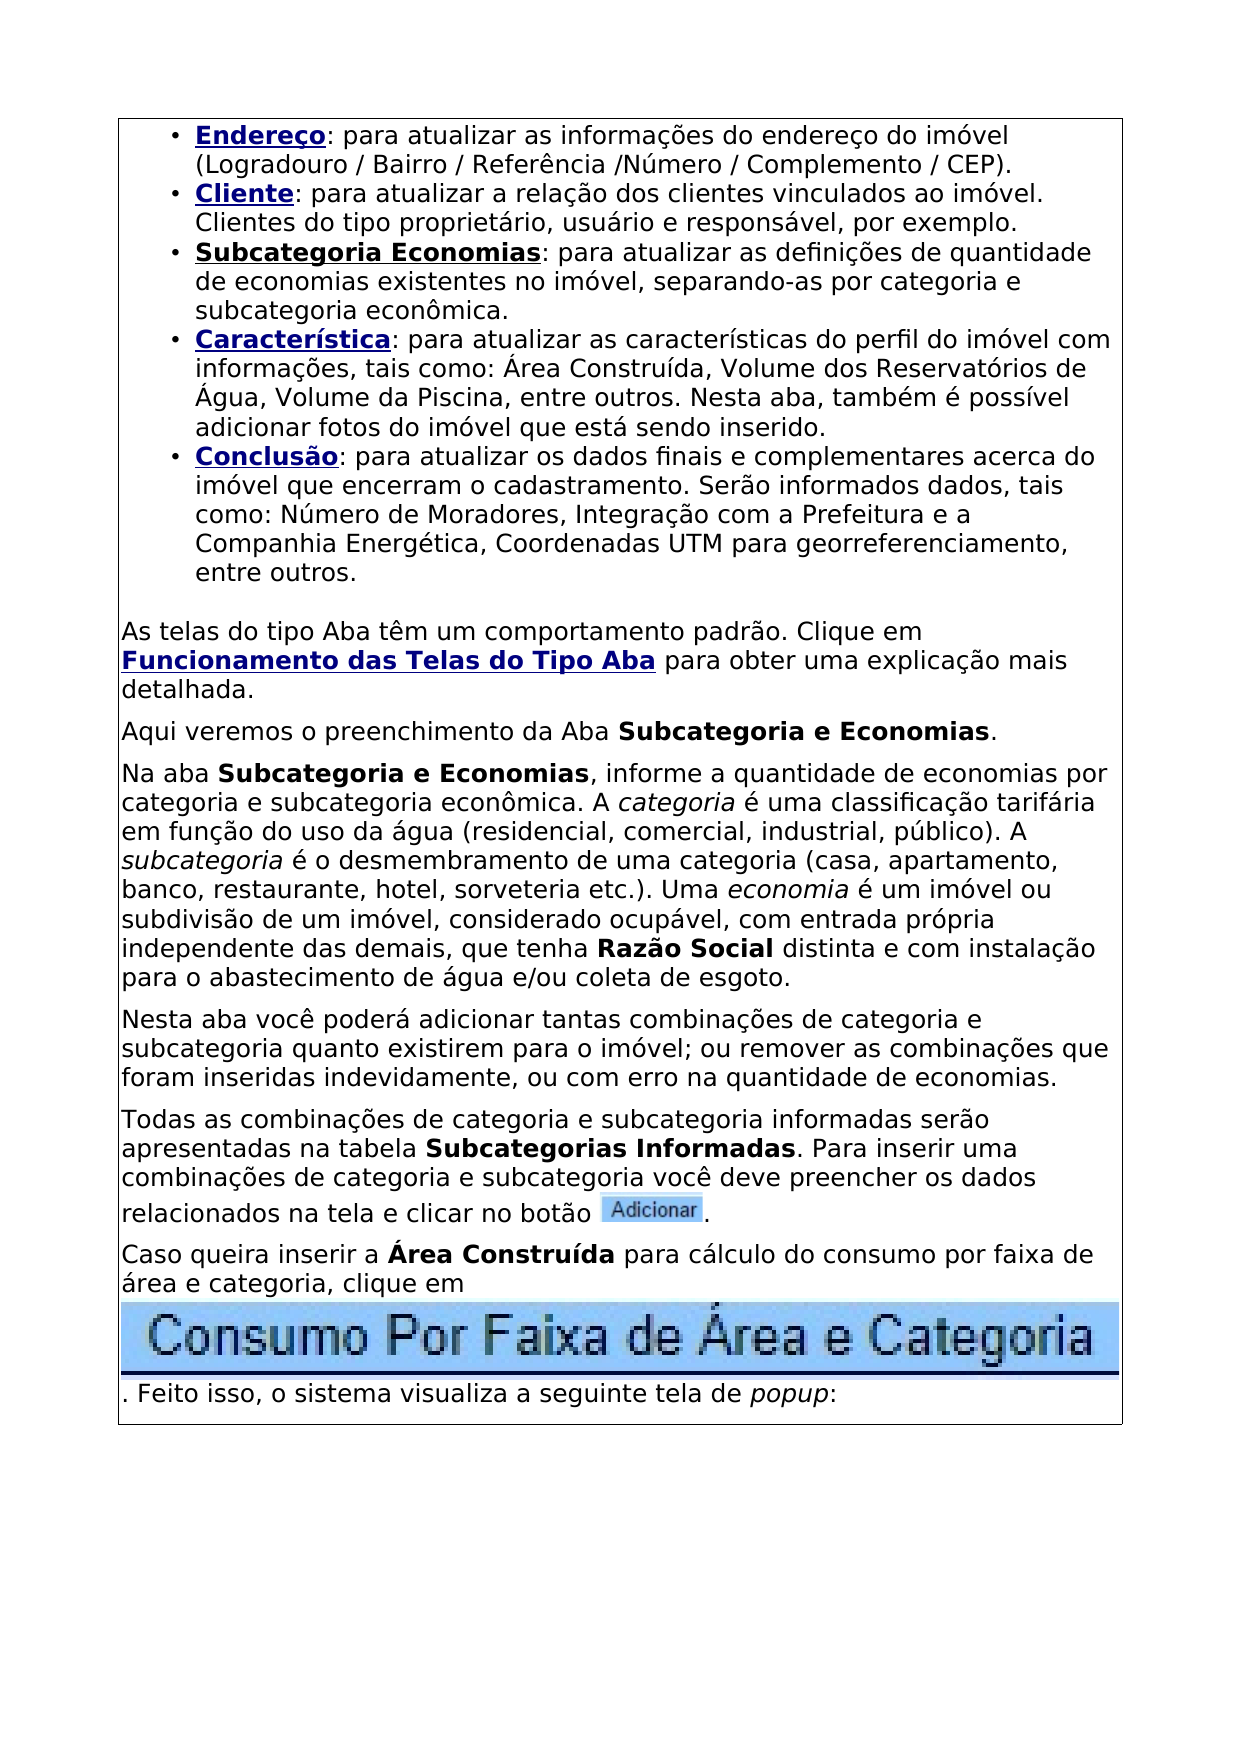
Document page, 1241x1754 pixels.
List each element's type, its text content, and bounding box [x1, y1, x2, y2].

picture [121, 1298, 1120, 1380]
table_header Para detalhes sobre o preenchimento dos campos clique AQUI. O sistema apresenta os campos do imóvel preenchidos com as informações existentes no banco de dados. Verifique se você selecionou o imóvel correto. Em caso afirmativo, dê continuidade ao processo de alteração. Se você selecionou o imóvel errado, volte para a tela anterior, ou para a tela de filtro, para selecionar o imóvel correto. Se você selecionou o imóvel correto, efetue as alterações que desejar e clique no botão , para solicitar ao sistema a atualização das informações na base de dados. Em função da quantidade de informações a serem cadastradas, a tela foi dividida em seis abas: Localidade: para atualizar a localização do imóvel no espaço territorial (Localidade / Setor Comercial / Quadra / Lote / Sublote / Testada). Endereço: para atualizar as informações do endereço do imóvel (Logradouro / Bairro / Referência /Número / Complemento / CEP). Cliente: para atualizar a relação dos clientes vinculados ao imóvel. Clientes do tipo proprietário, usuário e responsável, por exemplo. Subcategoria Economias: para atualizar as definições de quantidade de economias existentes no imóvel, separando-as por categoria e subcategoria econômica. Característica: para atualizar as características do perfil do imóvel com informações, tais como: Área Construída, Volume dos Reservatórios de Água, Volume da Piscina, entre outros. Nesta aba, também é possível adicionar fotos do imóvel que está sendo inserido. Conclusão: para atualizar os dados finais e complementares acerca do imóvel que encerram o cadastramento. Serão informados dados, tais como: Número de Moradores, Integração com a Prefeitura e a Companhia Energética, Coordenadas UTM para georreferenciamento, entre outros. As telas do tipo Aba têm um comportamento padrão. Clique em Funcionamento das Telas do Tipo Aba para obter uma explicação mais detalhada. Aqui veremos o preenchimento da Aba Subcategoria e Economias. Na aba Subcategoria e Economias, informe a quantidade de economias por categoria e subcategoria econômica. A categoria é uma classificação tarifária em função do uso da água (residencial, comercial, industrial, público). A subcategoria é o desmembramento de uma categoria (casa, apartamento, banco, restaurante, hotel, sorveteria etc.). Uma economia é um imóvel ou subdivisão de um imóvel, considerado ocupável, com entrada própria independente das demais, que tenha Razão Social distinta e com instalação para o abastecimento de água e/ou coleta de esgoto. Nesta aba você poderá adicionar tantas combinações de categoria e subcategoria quanto existirem para o imóvel; ou remover as combinações que foram inseridas indevidamente, ou com erro na quantidade de economias. Todas as combinações de categoria e subcategoria informadas serão apresentadas na tabela Subcategorias Informadas. Para inserir uma combinações de categoria e subcategoria você deve preencher os dados relacionados na tela e clicar no botão . Caso queira inserir a Área Construída para cálculo do consumo por faixa de área e categoria, clique em . Feito isso, o sistema visualiza a seguinte tela de popup: [119, 119, 1122, 1424]
picture [599, 1192, 703, 1222]
